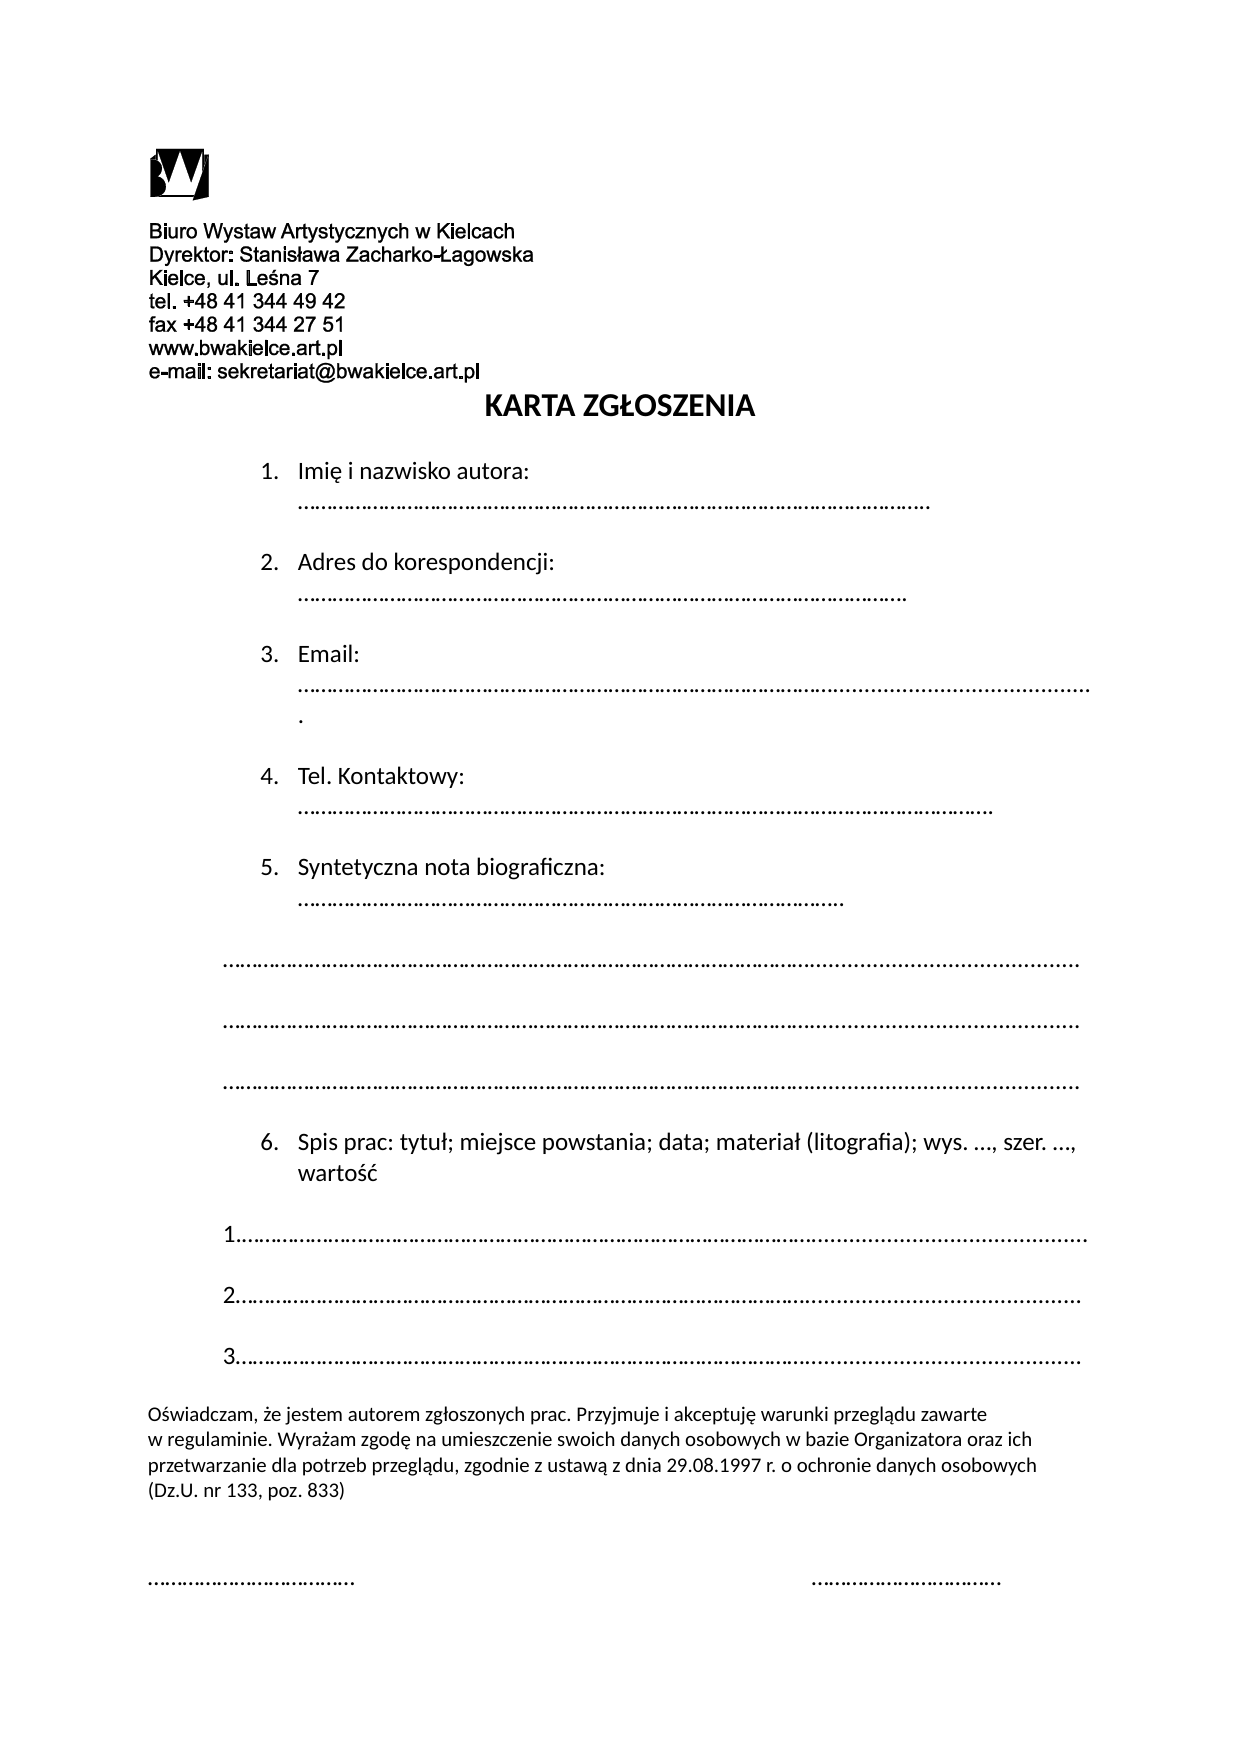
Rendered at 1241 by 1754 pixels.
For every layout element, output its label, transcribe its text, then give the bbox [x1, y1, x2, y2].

list Spis prac: tytuł; miejsce powstania; data; materiał (litografia); wys. …, szer. …, wartość [260, 1126, 1093, 1187]
text Oświadczam, że jestem autorem zgłoszonych prac. Przyjmuje i akceptuję warunki przeglądu zawarte w regulaminie. Wyrażam zgodę na umieszczenie swoich danych osobowych w bazie Organizatora oraz ich przetwarzanie dla potrzeb przeglądu, zgodnie z ustawą z dnia 29.08.1997 r. o ochronie danych osobowych (Dz.U. nr 133, poz. 833) [148, 1401, 1093, 1503]
list Adres do korespondencji:……………………………………………………………………………………………. [260, 546, 1093, 607]
list Syntetyczna nota biograficzna:………………………………………………………………………………….. [260, 852, 1093, 913]
list …………………………………………………………………………………………........................................... [223, 1004, 1093, 1035]
text KARTA ZGŁOSZENIA [148, 383, 1093, 424]
list …………………………………………………………………………………………........................................... [223, 1065, 1093, 1096]
list 1.………………………………………………………………………………………............................................ [223, 1218, 1093, 1248]
list 3………………………………………………………………………………………............................................ [223, 1340, 1093, 1370]
text ……………………………… …………………………… [148, 1561, 1093, 1592]
list Email:………………………………………………………………………………….......................................... [260, 638, 1093, 729]
list Imię i nazwisko autora:……………………………………………………………………………………………….. [260, 455, 1093, 516]
list Tel. Kontaktowy:…………………………………………………………………………………………………………. [260, 760, 1093, 821]
list …………………………………………………………………………………………........................................... [223, 943, 1093, 974]
list 2………………………………………………………………………………………............................................ [223, 1279, 1093, 1309]
